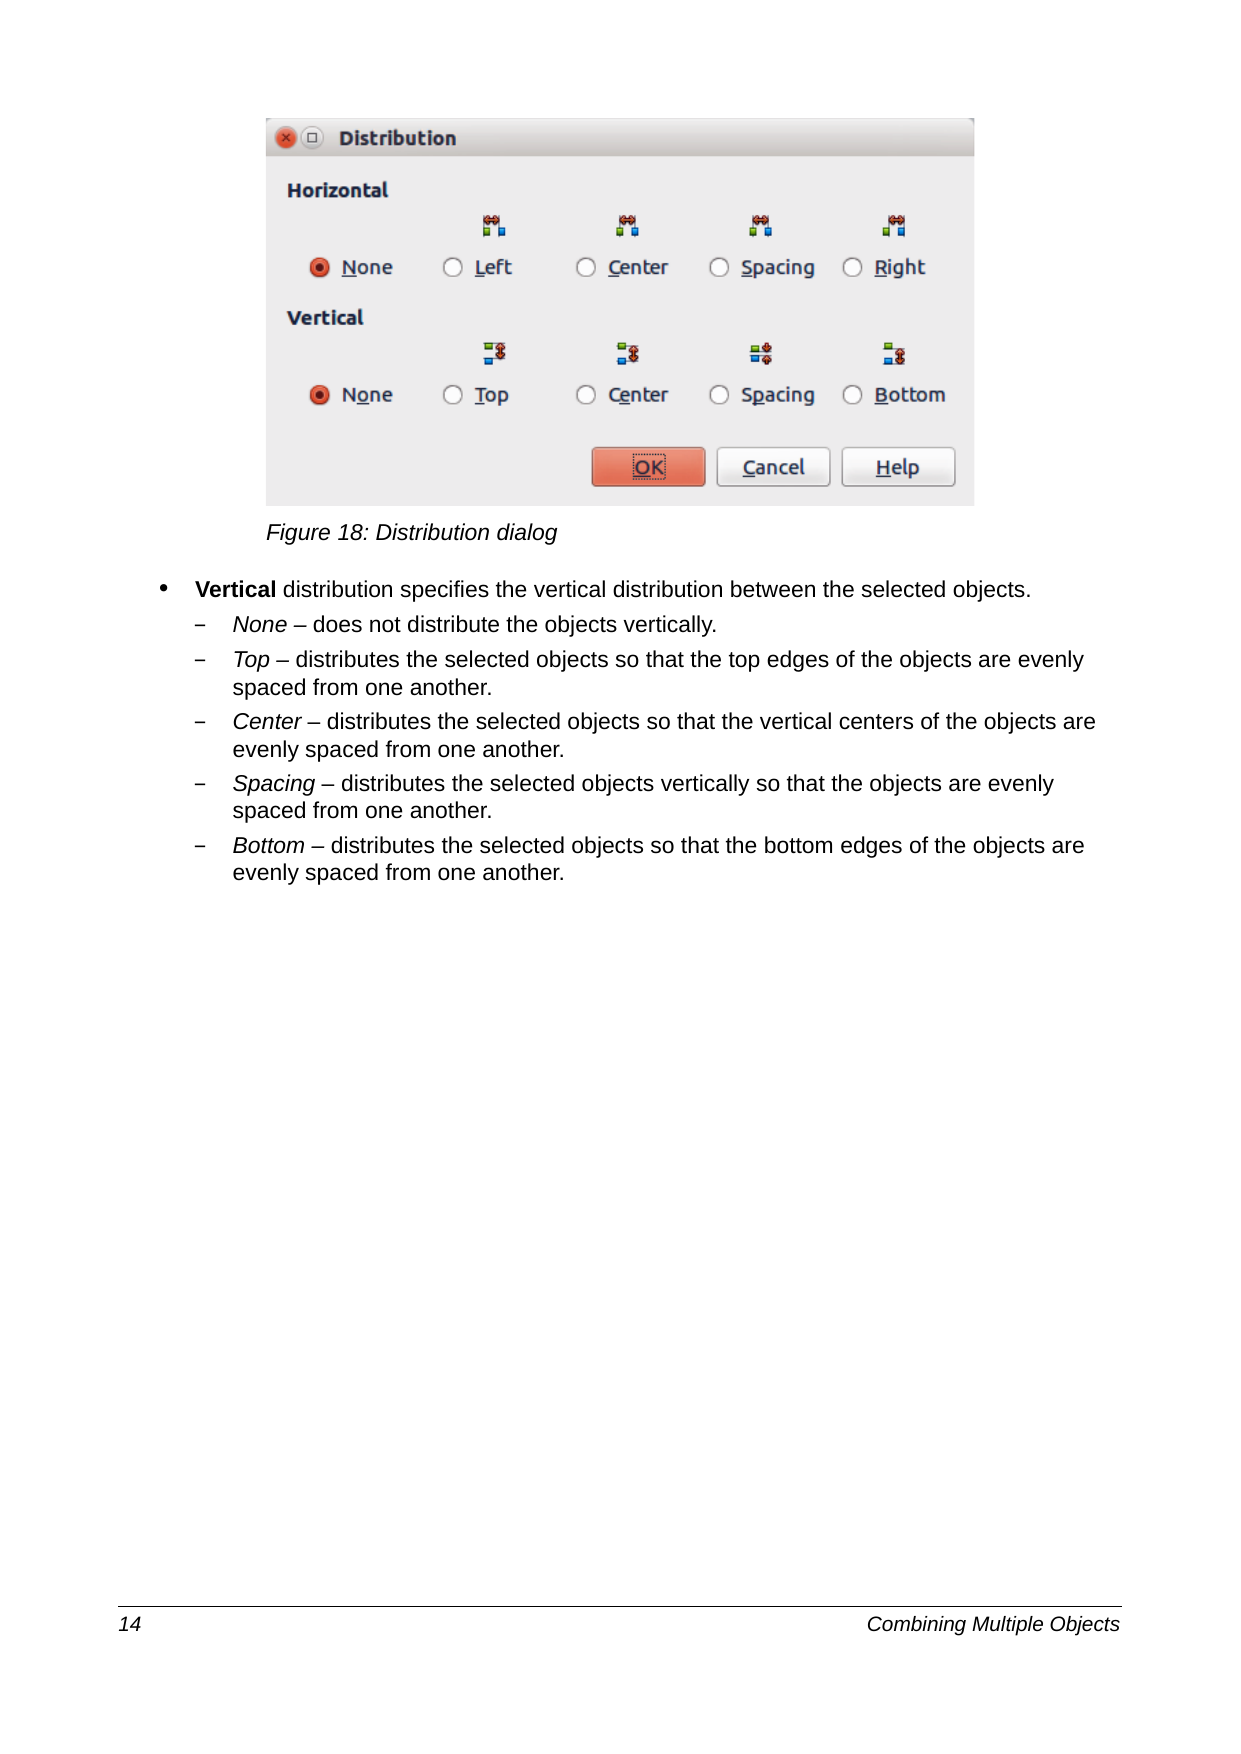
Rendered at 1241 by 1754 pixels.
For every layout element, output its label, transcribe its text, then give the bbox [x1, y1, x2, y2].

list Spacing – distributes the selected objects vertically so that the objects are evenly spaced from one another. [193, 768, 1122, 824]
list None – does not distribute the objects vertically. [193, 609, 1122, 638]
text Figure 17: Distribution dialog [266, 518, 974, 545]
list Bottom – distributes the selected objects so that the bottom edges of the objects are evenly spaced from one another. [193, 830, 1122, 885]
list Top – distributes the selected objects so that the top edges of the objects are evenly spaced from one another. [193, 644, 1122, 700]
picture [265, 118, 975, 506]
list Vertical distribution specifies the vertical distribution between the selected objects. [156, 574, 1122, 603]
list Center – distributes the selected objects so that the vertical centers of the objects are evenly spaced from one another. [193, 706, 1122, 762]
